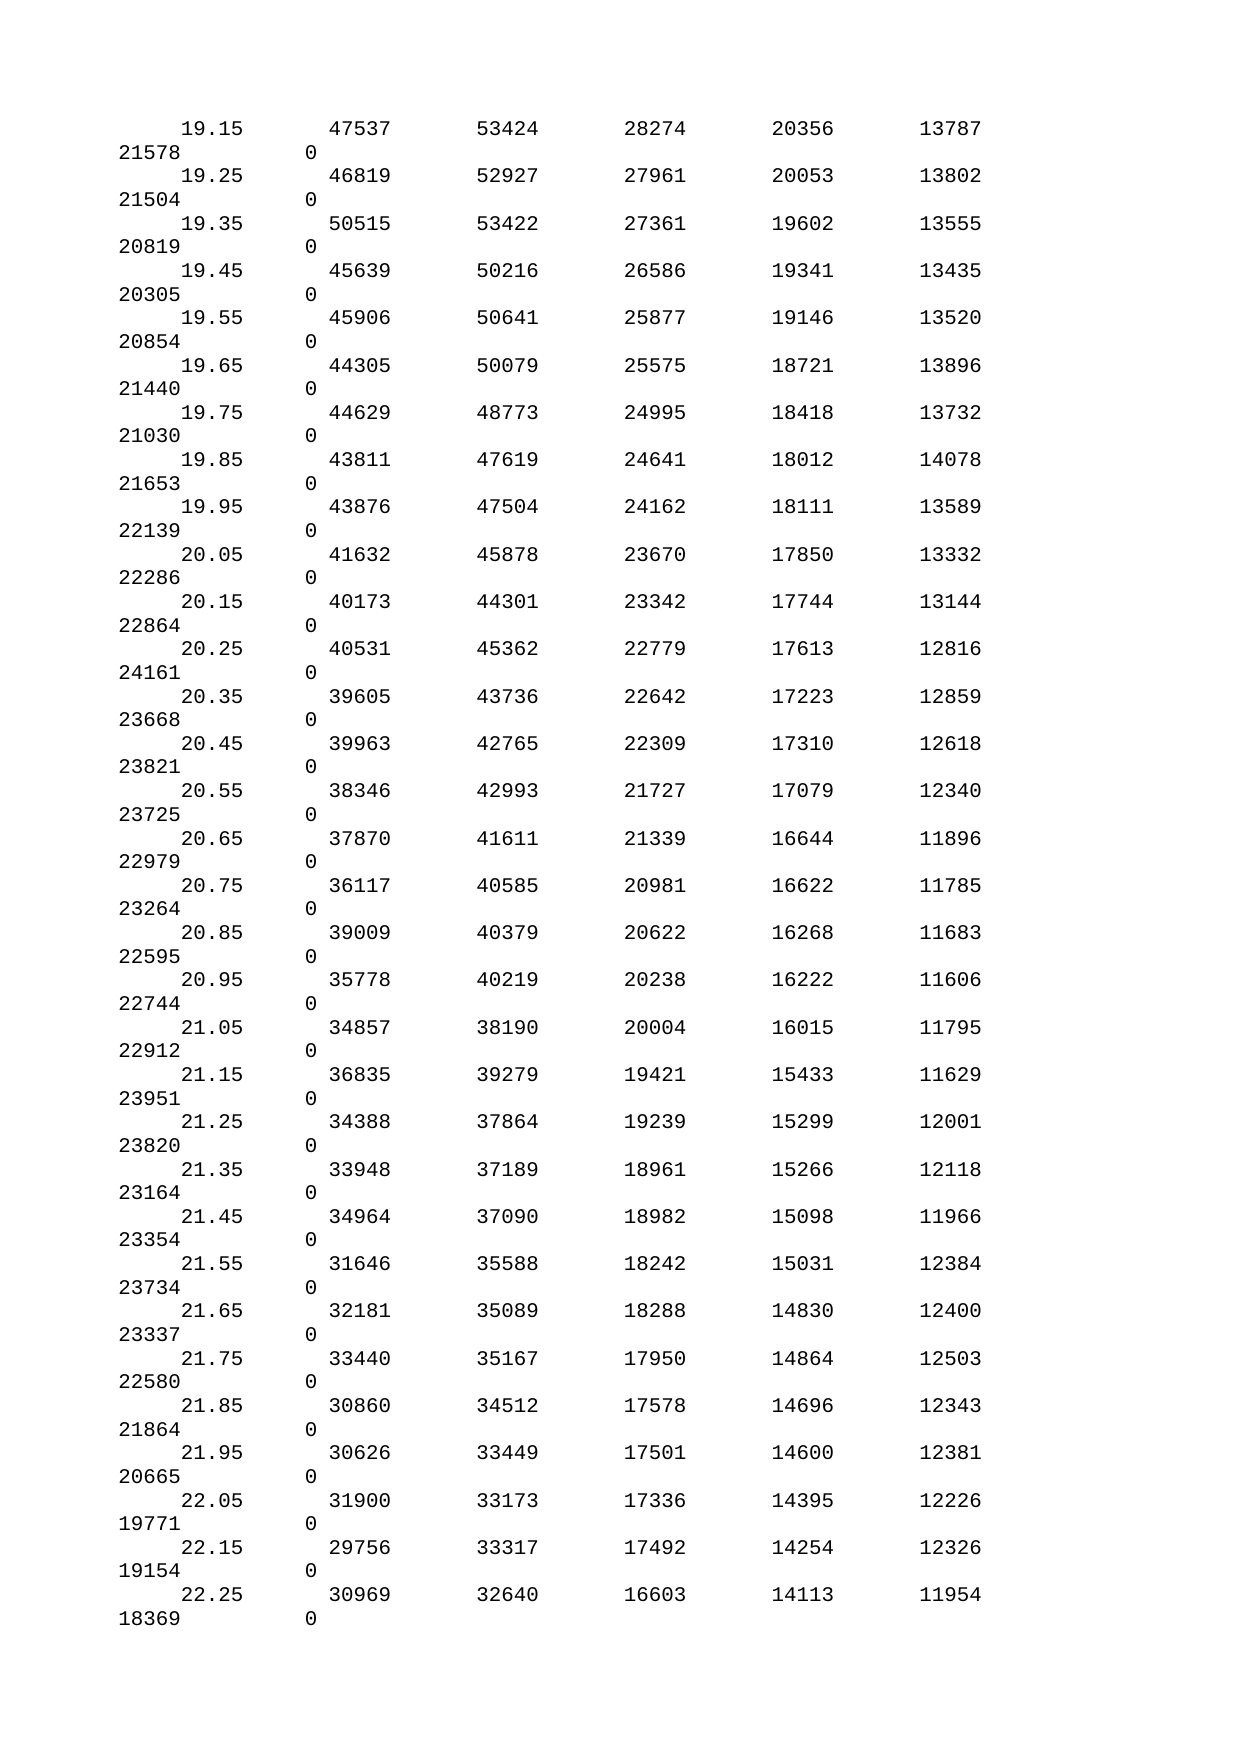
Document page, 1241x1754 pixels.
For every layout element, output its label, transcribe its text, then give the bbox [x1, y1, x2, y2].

text 21.05 34857 38190 20004 16015 11795 22912 0 [118, 1017, 1122, 1064]
text 20.65 37870 41611 21339 16644 11896 22979 0 [118, 827, 1122, 875]
text 21.65 32181 35089 18288 14830 12400 23337 0 [118, 1300, 1122, 1348]
text 19.55 45906 50641 25877 19146 13520 20854 0 [118, 307, 1122, 354]
text 19.85 43811 47619 24641 18012 14078 21653 0 [118, 449, 1122, 496]
text 21.85 30860 34512 17578 14696 12343 21864 0 [118, 1395, 1122, 1442]
text 20.05 41632 45878 23670 17850 13332 22286 0 [118, 544, 1122, 591]
text 19.75 44629 48773 24995 18418 13732 21030 0 [118, 402, 1122, 449]
text 19.45 45639 50216 26586 19341 13435 20305 0 [118, 260, 1122, 307]
text 21.95 30626 33449 17501 14600 12381 20665 0 [118, 1442, 1122, 1489]
text 21.75 33440 35167 17950 14864 12503 22580 0 [118, 1348, 1122, 1395]
text 19.15 47537 53424 28274 20356 13787 21578 0 [118, 118, 1122, 165]
text 22.25 30969 32640 16603 14113 11954 18369 0 [118, 1584, 1122, 1631]
text 20.35 39605 43736 22642 17223 12859 23668 0 [118, 686, 1122, 733]
text 21.25 34388 37864 19239 15299 12001 23820 0 [118, 1111, 1122, 1158]
text 21.45 34964 37090 18982 15098 11966 23354 0 [118, 1206, 1122, 1253]
text 21.15 36835 39279 19421 15433 11629 23951 0 [118, 1064, 1122, 1111]
text 20.75 36117 40585 20981 16622 11785 23264 0 [118, 875, 1122, 922]
text 21.35 33948 37189 18961 15266 12118 23164 0 [118, 1158, 1122, 1206]
text 20.25 40531 45362 22779 17613 12816 24161 0 [118, 638, 1122, 686]
text 19.35 50515 53422 27361 19602 13555 20819 0 [118, 213, 1122, 260]
text 21.55 31646 35588 18242 15031 12384 23734 0 [118, 1253, 1122, 1300]
text 20.95 35778 40219 20238 16222 11606 22744 0 [118, 969, 1122, 1017]
text 19.95 43876 47504 24162 18111 13589 22139 0 [118, 496, 1122, 544]
text 22.15 29756 33317 17492 14254 12326 19154 0 [118, 1537, 1122, 1584]
text 20.15 40173 44301 23342 17744 13144 22864 0 [118, 591, 1122, 638]
text 19.25 46819 52927 27961 20053 13802 21504 0 [118, 165, 1122, 213]
text 19.65 44305 50079 25575 18721 13896 21440 0 [118, 354, 1122, 402]
text 20.85 39009 40379 20622 16268 11683 22595 0 [118, 922, 1122, 969]
text 22.05 31900 33173 17336 14395 12226 19771 0 [118, 1489, 1122, 1537]
text 20.45 39963 42765 22309 17310 12618 23821 0 [118, 733, 1122, 780]
text 20.55 38346 42993 21727 17079 12340 23725 0 [118, 780, 1122, 827]
